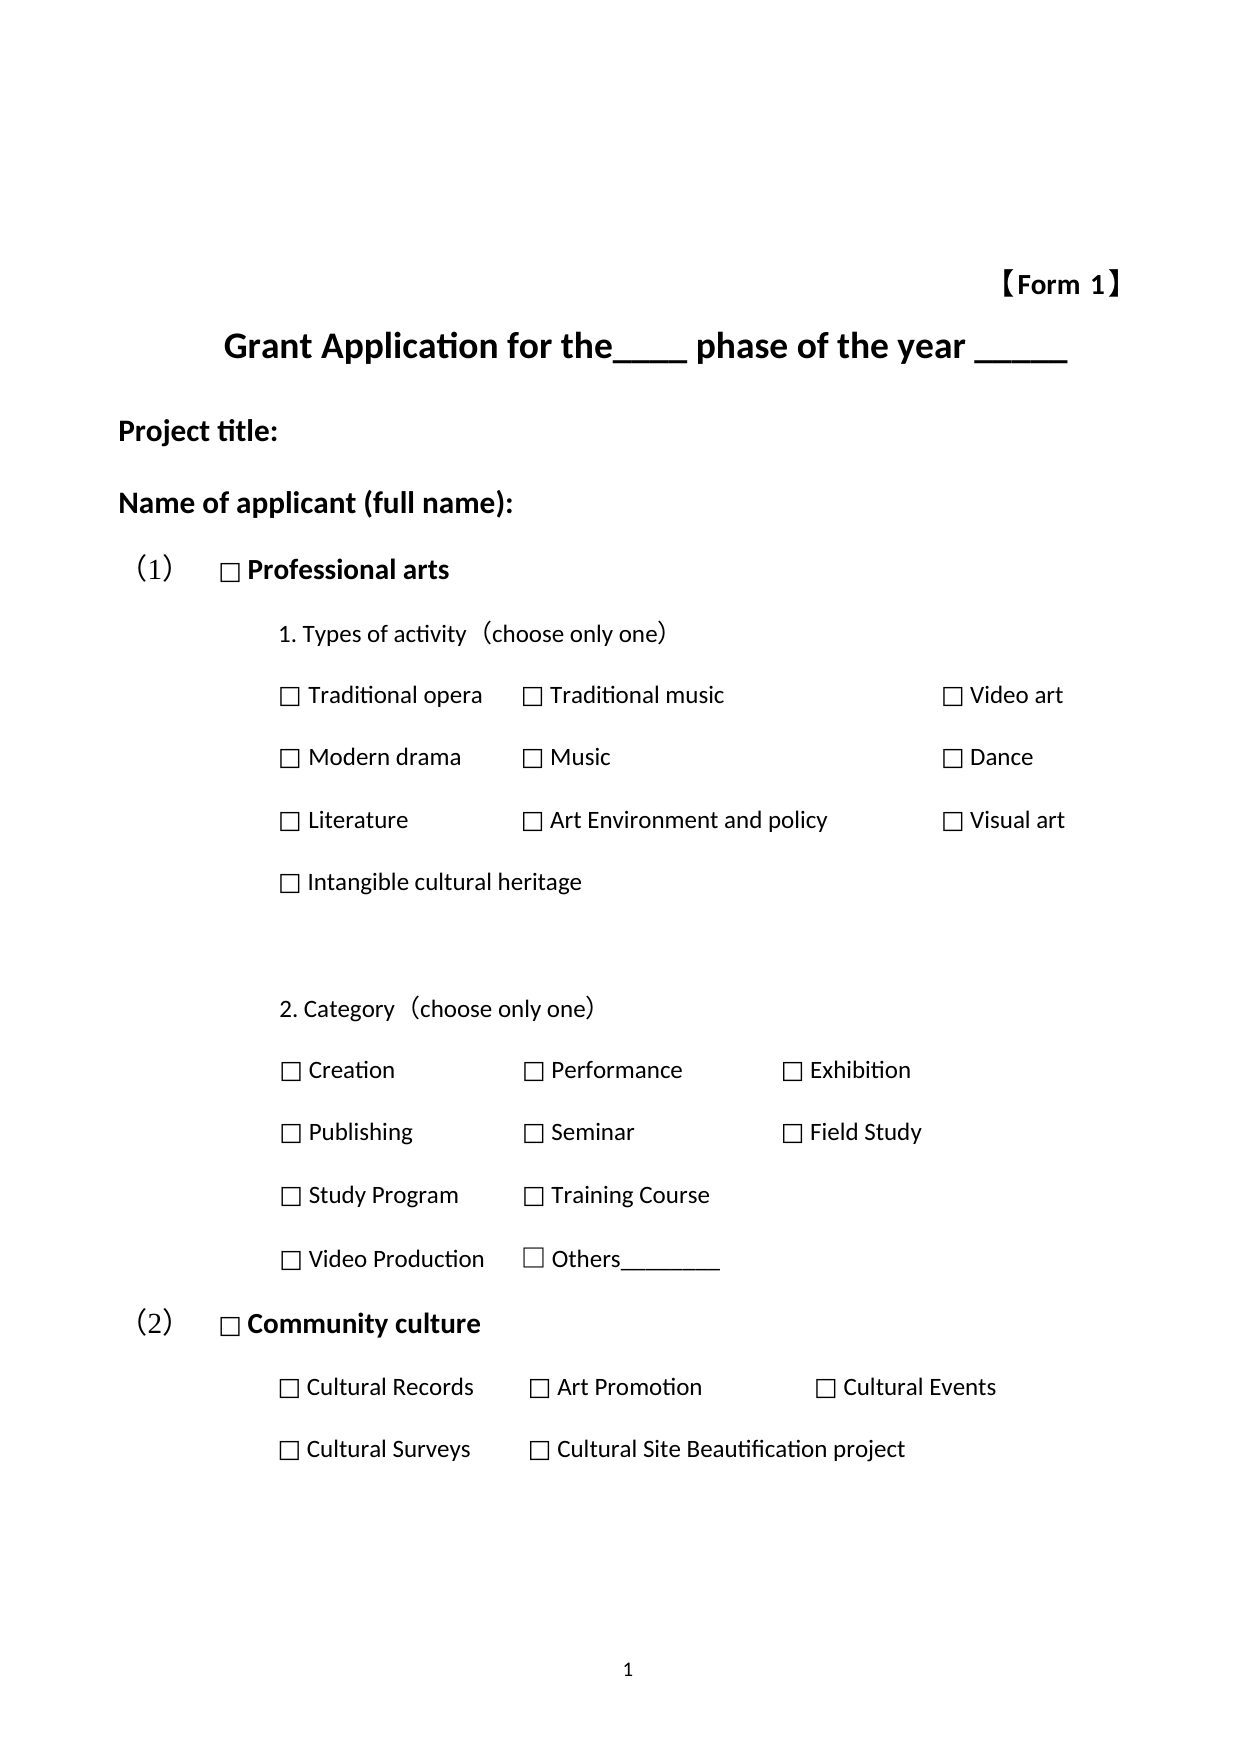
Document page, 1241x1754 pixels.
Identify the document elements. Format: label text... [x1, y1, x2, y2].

table_cell □ Traditional opera [267, 652, 509, 714]
table_header □ Cultural Records [266, 1344, 516, 1406]
table_header 1. Types of activity（choose only one） [267, 590, 1240, 652]
table_cell □ Traditional music [509, 652, 916, 714]
table_header □ Cultural Events [753, 1344, 1010, 1406]
table_cell □ Training Course [511, 1152, 1050, 1214]
table_cell [267, 902, 916, 964]
table_cell □ Music [509, 715, 916, 777]
table_cell □ Cultural Surveys [266, 1406, 516, 1469]
table_cell □ Cultural Site Beautification project [516, 1406, 1010, 1469]
table_cell □ Modern drama [267, 715, 509, 777]
table_cell □ Intangible cultural heritage [267, 840, 916, 902]
table_cell □ Literature [267, 777, 509, 839]
text Grant Application for the____ phase of the year _____ [118, 303, 1174, 365]
table_header 2. Category（choose only one） [268, 965, 1050, 1027]
table_header □ Art Promotion [516, 1344, 753, 1406]
table_cell □ Video art [916, 652, 1240, 714]
table_cell □ Dance [916, 715, 1240, 777]
table_cell □ Study Program [268, 1152, 511, 1214]
table_cell □ Video Production □ Others________ [268, 1215, 828, 1277]
table_cell □ Seminar [511, 1090, 769, 1152]
list □ Professional arts [118, 525, 1137, 587]
table_cell □ Art Environment and policy [509, 777, 916, 839]
table_cell □ Creation [268, 1027, 511, 1089]
table_cell □ Exhibition [769, 1027, 1050, 1089]
text 【Form 1】 [118, 240, 1137, 303]
table_cell □ Publishing [268, 1090, 511, 1152]
table_cell [829, 1215, 1050, 1277]
table_cell [916, 840, 1240, 902]
text Project title: [118, 388, 1137, 451]
table_cell □ Visual art [916, 777, 1240, 839]
list □ Community culture [118, 1279, 1137, 1342]
text Name of applicant (full name): [118, 460, 1137, 523]
table_cell [916, 902, 1240, 964]
table_cell □ Performance [511, 1027, 769, 1089]
table_cell □ Field Study [769, 1090, 1050, 1152]
